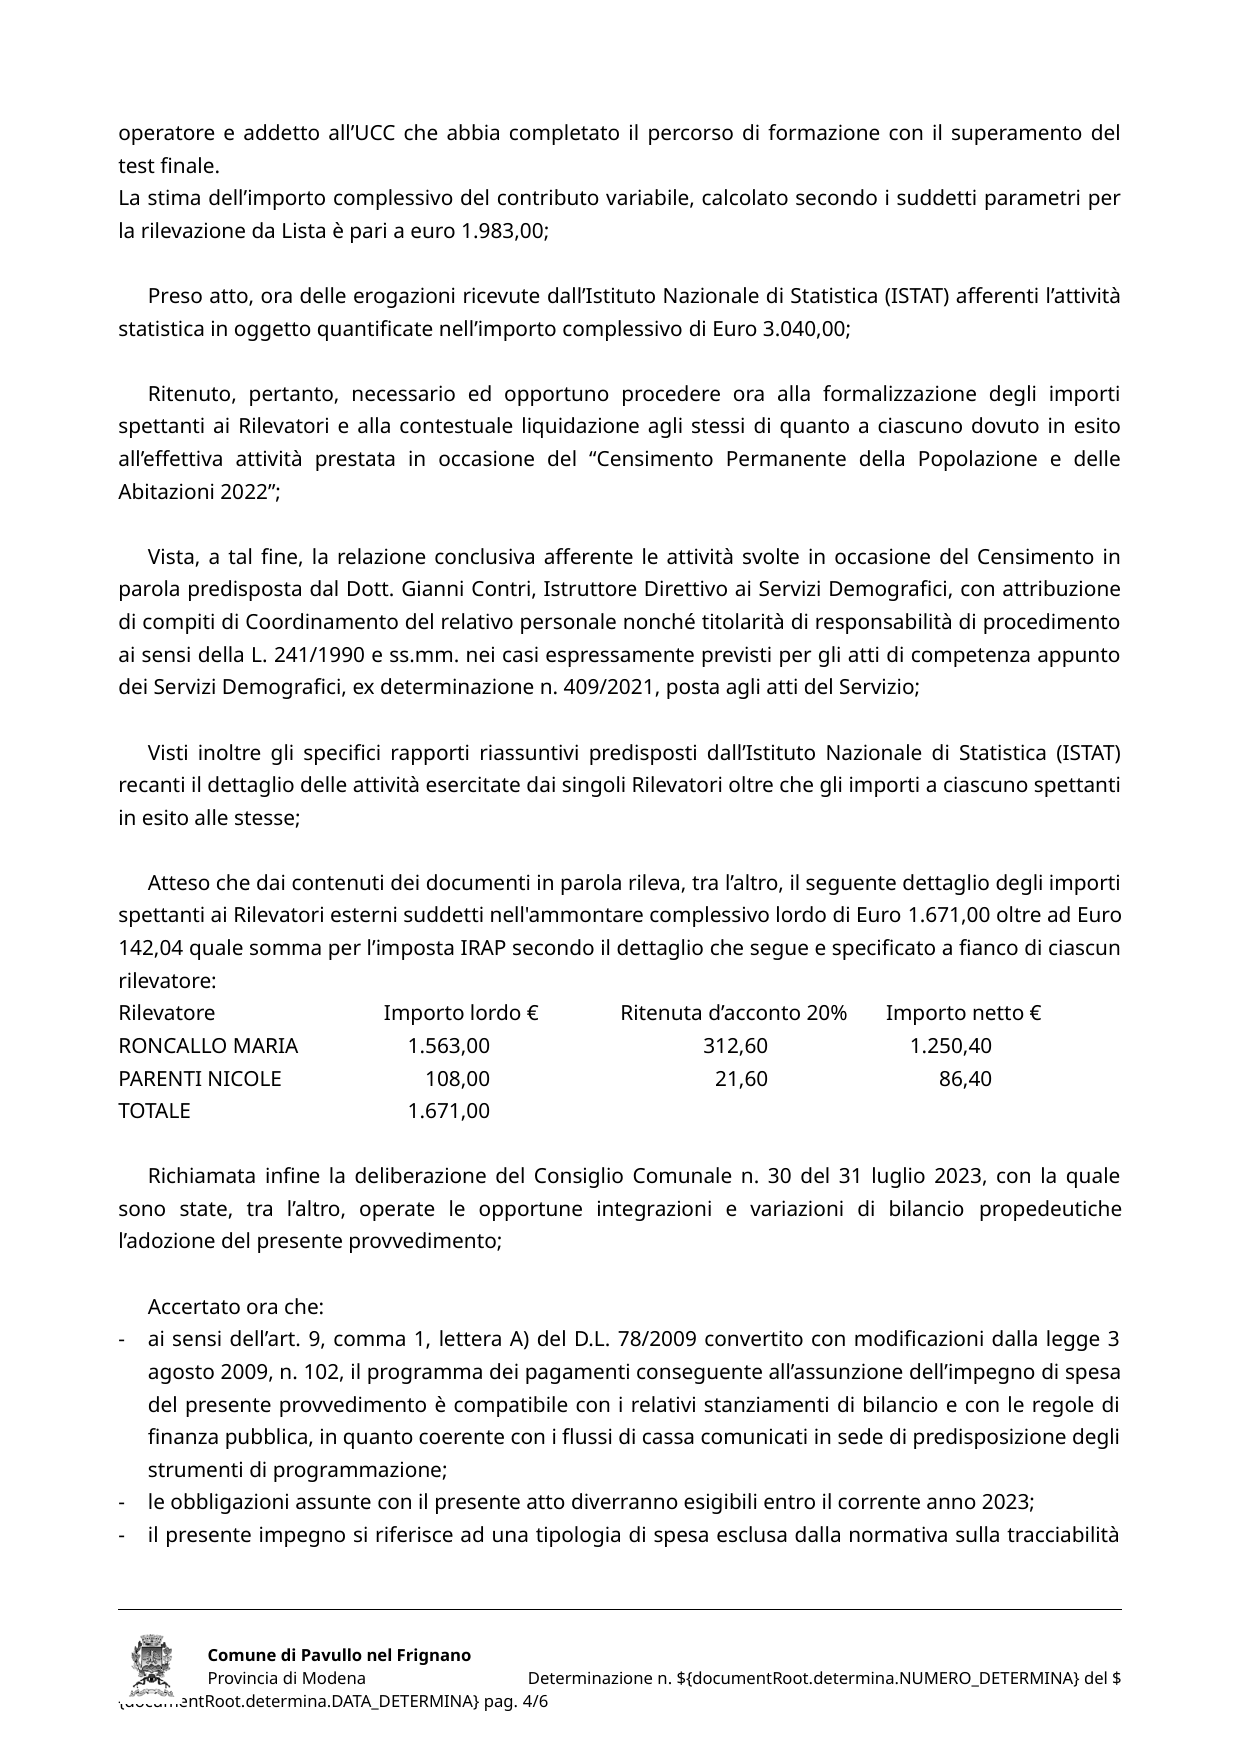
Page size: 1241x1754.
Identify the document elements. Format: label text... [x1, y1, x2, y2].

text Ritenuto, pertanto, necessario ed opportuno procedere ora alla formalizzazione degli importi spettanti ai Rilevatori e alla contestuale liquidazione agli stessi di quanto a ciascuno dovuto in esito all’effettiva attività prestata in occasione del “Censimento Permanente della Popolazione e delle Abitazioni 2022”; [118, 379, 1122, 505]
text Visti inoltre gli specifici rapporti riassuntivi predisposti dall’Istituto Nazionale di Statistica (ISTAT) recanti il dettaglio delle attività esercitate dai singoli Rilevatori oltre che gli importi a ciascuno spettanti in esito alle stesse; [118, 738, 1122, 831]
list il presente impegno si riferisce ad una tipologia di spesa esclusa dalla normativa sulla tracciabilità [118, 1520, 1122, 1548]
text TOTALE 1.671,00 [118, 1096, 1122, 1125]
text Accertato ora che: [118, 1292, 1122, 1320]
text Rilevatore Importo lordo € Ritenuta d’acconto 20% Importo netto € [118, 998, 1122, 1027]
text PARENTI NICOLE 108,00 21,60 86,40 [118, 1064, 1122, 1092]
text Vista, a tal fine, la relazione conclusiva afferente le attività svolte in occasione del Censimento in parola predisposta dal Dott. Gianni Contri, Istruttore Direttivo ai Servizi Demografici, con attribuzione di compiti di Coordinamento del relativo personale nonché titolarità di responsabilità di procedimento ai sensi della L. 241/1990 e ss.mm. nei casi espressamente previsti per gli atti di competenza appunto dei Servizi Demografici, ex determinazione n. 409/2021, posta agli atti del Servizio; [118, 542, 1122, 701]
text RONCALLO MARIA 1.563,00 312,60 1.250,40 [118, 1031, 1122, 1059]
text Atteso che dai contenuti dei documenti in parola rileva, tra l’altro, il seguente dettaglio degli importi spettanti ai Rilevatori esterni suddetti nell'ammontare complessivo lordo di Euro 1.671,00 oltre ad Euro 142,04 quale somma per l’imposta IRAP secondo il dettaglio che segue e specificato a fianco di ciascun rilevatore: [118, 868, 1122, 994]
picture [120, 1631, 183, 1704]
text La stima dell’importo complessivo del contributo variabile, calcolato secondo i suddetti parametri per la rilevazione da Lista è pari a euro 1.983,00; [118, 183, 1122, 244]
text Richiamata infine la deliberazione del Consiglio Comunale n. 30 del 31 luglio 2023, con la quale sono state, tra l’altro, operate le opportune integrazioni e variazioni di bilancio propedeutiche l’adozione del presente provvedimento; [118, 1161, 1122, 1255]
list le obbligazioni assunte con il presente atto diverranno esigibili entro il corrente anno 2023; [118, 1487, 1122, 1516]
text Preso atto, ora delle erogazioni ricevute dall’Istituto Nazionale di Statistica (ISTAT) afferenti l’attività statistica in oggetto quantificate nell’importo complessivo di Euro 3.040,00; [118, 281, 1122, 342]
list ai sensi dell’art. 9, comma 1, lettera A) del D.L. 78/2009 convertito con modificazioni dalla legge 3 agosto 2009, n. 102, il programma dei pagamenti conseguente all’assunzione dell’impegno di spesa del presente provvedimento è compatibile con i relativi stanziamenti di bilancio e con le regole di finanza pubblica, in quanto coerente con i flussi di cassa comunicati in sede di predisposizione degli strumenti di programmazione; [118, 1324, 1122, 1483]
text operatore e addetto all’UCC che abbia completato il percorso di formazione con il superamento del test finale. [118, 118, 1122, 179]
